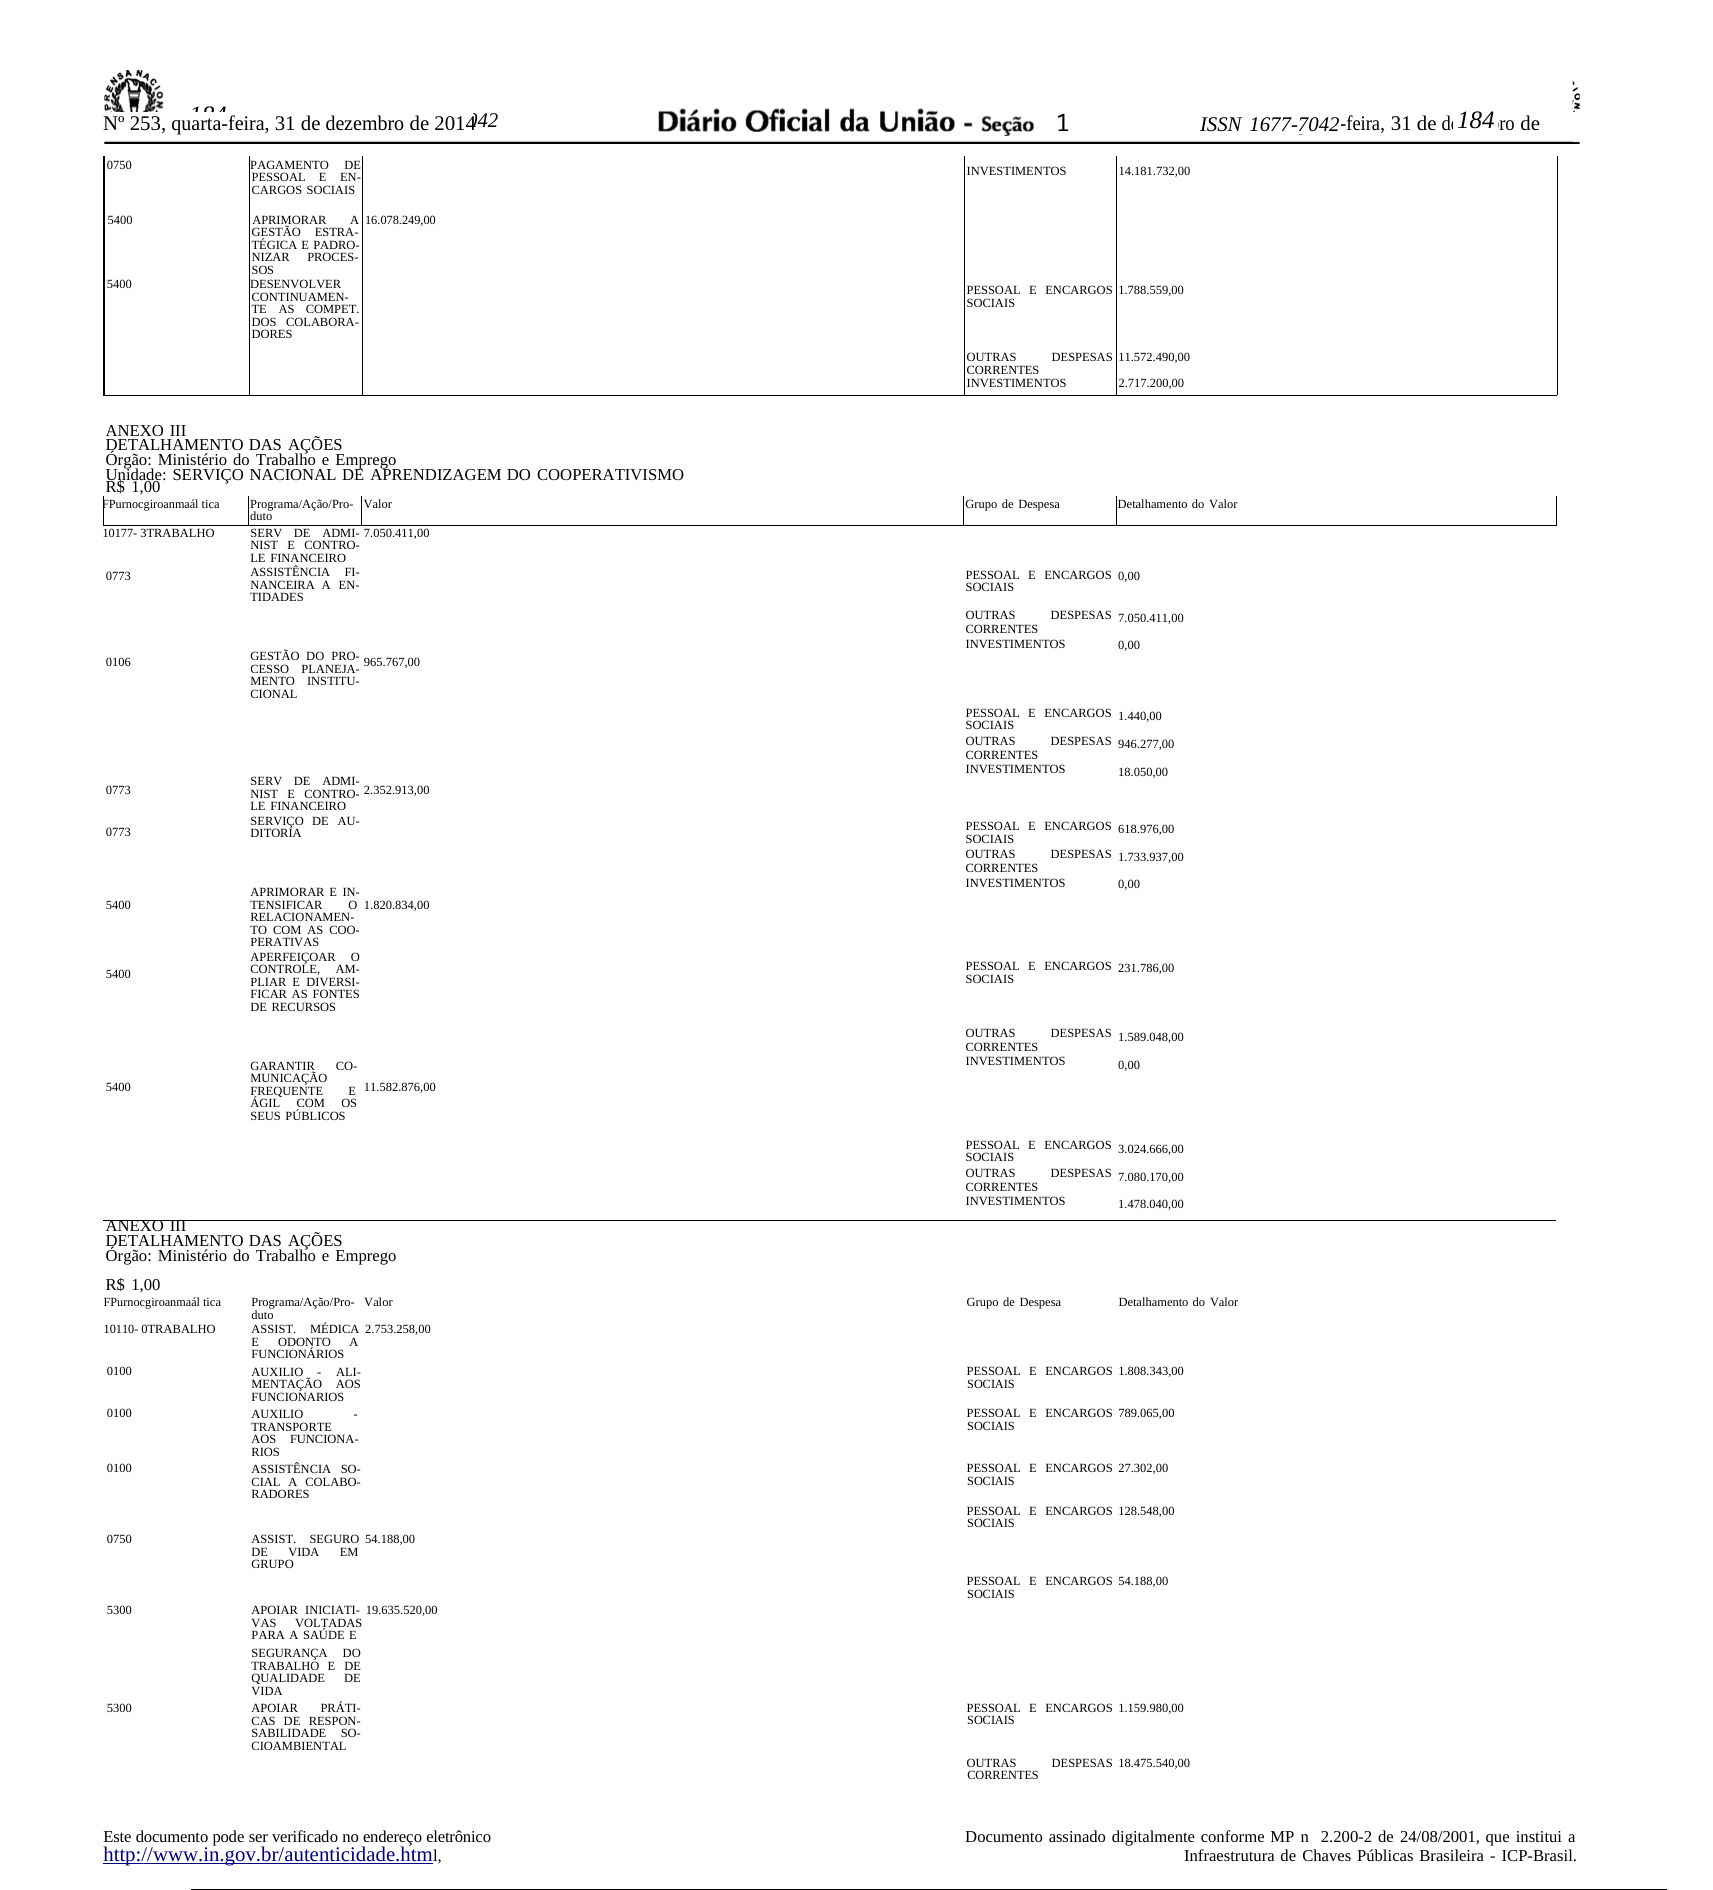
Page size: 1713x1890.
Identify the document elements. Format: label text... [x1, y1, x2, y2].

text 16.078.249,00 [363, 212, 439, 227]
text DESENVOLVER CONTINUAMEN- TE AS COMPET. DOS COLABORA- DORES [250, 279, 361, 341]
table_cell 0750 [99, 1534, 224, 1576]
text [1558, 364, 1592, 377]
table_cell PESSOAL E ENCARGOS 128.548,00 SOCIAIS [701, 1505, 1242, 1534]
table_cell [99, 1757, 224, 1787]
table_cell [701, 1647, 1242, 1702]
text [1117, 297, 1557, 310]
table_cell PESSOAL E ENCARGOS 789.065,00 SOCIAIS [701, 1408, 1242, 1463]
table_cell [224, 1757, 701, 1787]
text [1117, 364, 1557, 377]
text 14.181.732,00 [1117, 164, 1557, 178]
table_cell [224, 1576, 701, 1604]
table_header R$ 1,00 FPurnocgiroanmaál tica [99, 1267, 224, 1309]
table_cell ASSIST. SEGURO 54.188,00 DE VIDA EM GRUPO [224, 1534, 701, 1576]
text [363, 252, 436, 264]
text 2.717.200,00 [1117, 378, 1557, 390]
text DETALHAMENTO DAS AÇÕES [302, 1235, 1592, 1249]
text INVESTIMENTOS [966, 164, 1116, 178]
table_cell 5300 [99, 1605, 224, 1647]
text 5400 [107, 279, 249, 341]
text [1558, 297, 1592, 310]
table_cell PESSOAL E ENCARGOS SOCIAIS OUTRAS DESPESAS CORRENTES INVESTIMENTOS PESSOAL E ENCARGOS SOCIAIS OUTRAS DESPESAS CORRENTES INVESTIMENTOS PESSOAL E ENCARGOS SOCIAIS OUTRAS DESPESAS CORRENTES INVESTIMENTOS PESSOAL E ENCARGOS SOCIAIS OUTRAS DESPESAS CORRENTES INVESTIMENTOS PESSOAL E ENCARGOS SOCIAIS OUTRAS DESPESAS CORRENTES INVESTIMENTOS [963, 526, 1116, 1219]
table_cell PESSOAL E ENCARGOS 54.188,00 SOCIAIS [701, 1576, 1242, 1604]
table_cell 10110- 0TRABALHO [99, 1324, 224, 1366]
table_cell [701, 1605, 1242, 1647]
table_header Programa/Ação/Pro- Valor [224, 1267, 701, 1309]
text SOCIAIS [966, 297, 1116, 310]
table_cell [99, 1309, 224, 1323]
table_header Grupo de Despesa [964, 496, 1116, 525]
table_cell [701, 1309, 1242, 1323]
text 1.788.559,00 [1117, 283, 1557, 297]
table_cell OUTRAS DESPESAS 18.475.540,00 CORRENTES [701, 1757, 1242, 1787]
text 5400 [105, 212, 249, 227]
text DETALHAMENTO DAS AÇÕES [105, 439, 306, 453]
table_cell PESSOAL E ENCARGOS 27.302,00 SOCIAIS [701, 1463, 1242, 1505]
table_cell SERV DE ADMI- NIST E CONTRO- LE FINANCEIRO ASSISTÊNCIA FI- NANCEIRA A EN- TIDADES GESTÃO DO PRO- CESSO PLANEJA- MENTO INSTITU- CIONAL SERV DE ADMI- NIST E CONTRO- LE FINANCEIRO SERVIÇO DE AU- DITORIA APRIMORAR E IN- TENSIFICAR O RELACIONAMEN- TO COM AS COO- PERATIVAS APERFEIÇOAR O CONTROLE, AM- PLIAR E DIVERSI- FICAR AS FONTES DE RECURSOS GARANTIR CO- MUNICAÇÃO FREQUENTE E ÁGIL COM OS SEUS PÚBLICOS [248, 526, 362, 1219]
text INVESTIMENTOS [966, 378, 1116, 390]
table_cell PESSOAL E ENCARGOS 1.808.343,00 SOCIAIS [701, 1366, 1242, 1408]
text Órgão: Ministério do Trabalho e Emprego [105, 1249, 1592, 1264]
table_cell PESSOAL E ENCARGOS 1.159.980,00 SOCIAIS [701, 1702, 1242, 1757]
table_cell [99, 1576, 224, 1604]
text NIZAR PROCES- [251, 252, 362, 264]
table_cell 0,00 7.050.411,00 0,00 1.440,00 946.277,00 18.050,00 618.976,00 1.733.937,00 0,00 231.786,00 1.589.048,00 0,00 3.024.666,00 7.080.170,00 1.478.040,00 [1116, 526, 1556, 1219]
table_header Programa/Ação/Pro- duto [249, 496, 361, 525]
table_cell APOIAR PRÁTI- CAS DE RESPON- SABILIDADE SO- CIOAMBIENTAL [224, 1702, 701, 1757]
table_header FPurnocgiroanmaál tica [104, 496, 248, 525]
text ANEXO III [105, 422, 1592, 439]
table_cell 7.050.411,00 965.767,00 2.352.913,00 1.820.834,00 11.582.876,00 [362, 526, 963, 1219]
table_cell APOIAR INICIATI- 19.635.520,00 VAS VOLTADAS PARA A SAÚDE E [224, 1605, 701, 1647]
text OUTRAS DESPESAS [966, 350, 1116, 364]
text CORRENTES [966, 364, 1116, 377]
text 0750 [107, 159, 249, 197]
text SOS [250, 264, 277, 277]
table_cell 0100 [99, 1408, 224, 1463]
table_header Detalhamento do Valor [1117, 496, 1556, 525]
text GESTÃO ESTRA- [251, 227, 362, 239]
table_header Valor [362, 496, 963, 525]
text [363, 227, 436, 239]
text [363, 239, 436, 252]
table_cell ASSIST. MÉDICA 2.753.258,00 E ODONTO A FUNCIONÁRIOS [224, 1324, 701, 1366]
text TÉGICA E PADRO- [251, 239, 362, 252]
table_cell 10177- 3TRABALHO 0773 0106 0773 0773 5400 5400 5400 [103, 526, 248, 1219]
table_cell [224, 1505, 701, 1534]
table_cell AUXILIO - ALI- MENTAÇÃO AOS FUNCIONARIOS [224, 1366, 701, 1408]
table_cell [99, 1647, 224, 1702]
table_cell 0100 [99, 1463, 224, 1505]
table_header Grupo de Despesa Detalhamento do Valor [701, 1267, 1242, 1309]
table_cell ASSISTÊNCIA SO- CIAL A COLABO- RADORES [224, 1463, 701, 1505]
table_cell 0100 [99, 1366, 224, 1408]
text Órgão: Ministério do Trabalho e Emprego [105, 453, 1592, 468]
text DETALHAMENTO DAS AÇÕES [302, 439, 1592, 453]
table_cell duto [224, 1309, 701, 1323]
table_cell [99, 1505, 224, 1534]
text DETALHAMENTO DAS AÇÕES [105, 1235, 306, 1249]
table_cell SEGURANÇA DO TRABALHO E DE QUALIDADE DE VIDA [224, 1647, 701, 1702]
text ANEXO III [105, 1220, 1592, 1235]
table_cell [701, 1534, 1242, 1576]
text PAGAMENTO DE PESSOAL E EN- CARGOS SOCIAIS [250, 159, 361, 197]
table_cell AUXILIO - TRANSPORTE AOS FUNCIONA- RIOS [224, 1408, 701, 1463]
table_cell 5300 [99, 1702, 224, 1757]
text 11.572.490,00 [1117, 350, 1557, 364]
table_cell [701, 1324, 1242, 1366]
text PESSOAL E ENCARGOS [966, 283, 1116, 297]
text APRIMORAR A [250, 212, 362, 227]
text Unidade: SERVIÇO NACIONAL DE APRENDIZAGEM DO COOPERATIVISMO R$ 1,00 [105, 470, 686, 496]
